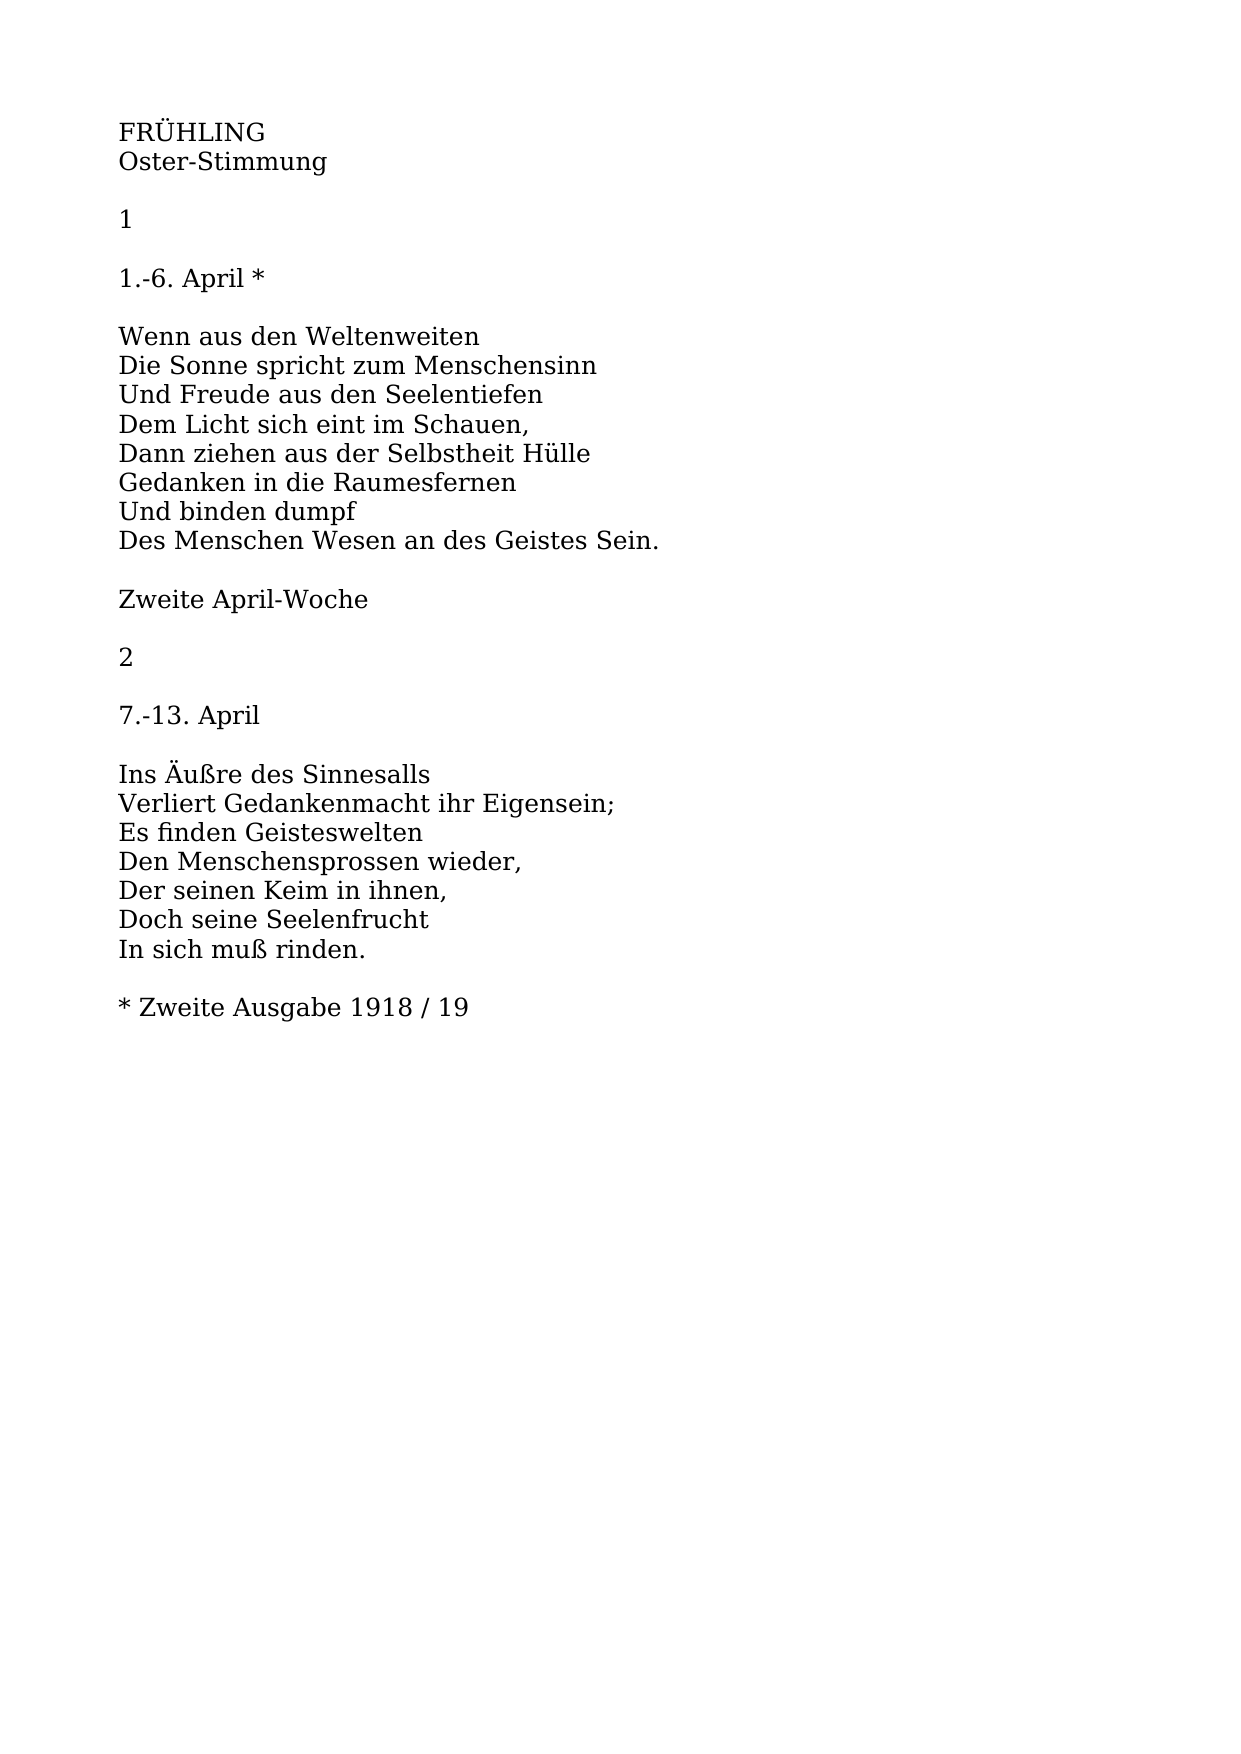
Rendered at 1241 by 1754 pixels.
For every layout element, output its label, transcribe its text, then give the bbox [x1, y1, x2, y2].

text Des Menschen Wesen an des Geistes Sein. [118, 526, 1122, 556]
text Und binden dumpf [118, 497, 1122, 526]
text FRÜHLING [118, 118, 1122, 147]
text Verliert Gedankenmacht ihr Eigensein; [118, 789, 1122, 818]
text Gedanken in die Raumesfernen [118, 468, 1122, 497]
text 7.-13. April [118, 701, 1122, 731]
text Die Sonne spricht zum Menschensinn [118, 351, 1122, 381]
text Wenn aus den Weltenweiten [118, 322, 1122, 351]
text Doch seine Seelenfrucht [118, 906, 1122, 935]
text Oster-Stimmung [118, 147, 1122, 176]
text Ins Äußre des Sinnesalls [118, 760, 1122, 789]
text Es finden Geisteswelten [118, 818, 1122, 847]
text Dem Licht sich eint im Schauen, [118, 410, 1122, 439]
text * Zweite Ausgabe 1918 / 19 [118, 993, 1122, 1022]
text 2 [118, 643, 1122, 672]
text 1.-6. April * [118, 264, 1122, 293]
text Den Menschensprossen wieder, [118, 847, 1122, 876]
text Zweite April-Woche [118, 585, 1122, 614]
text In sich muß rinden. [118, 935, 1122, 964]
text Der seinen Keim in ihnen, [118, 876, 1122, 906]
text Und Freude aus den Seelentiefen [118, 381, 1122, 410]
text Dann ziehen aus der Selbstheit Hülle [118, 439, 1122, 468]
text 1 [118, 206, 1122, 235]
